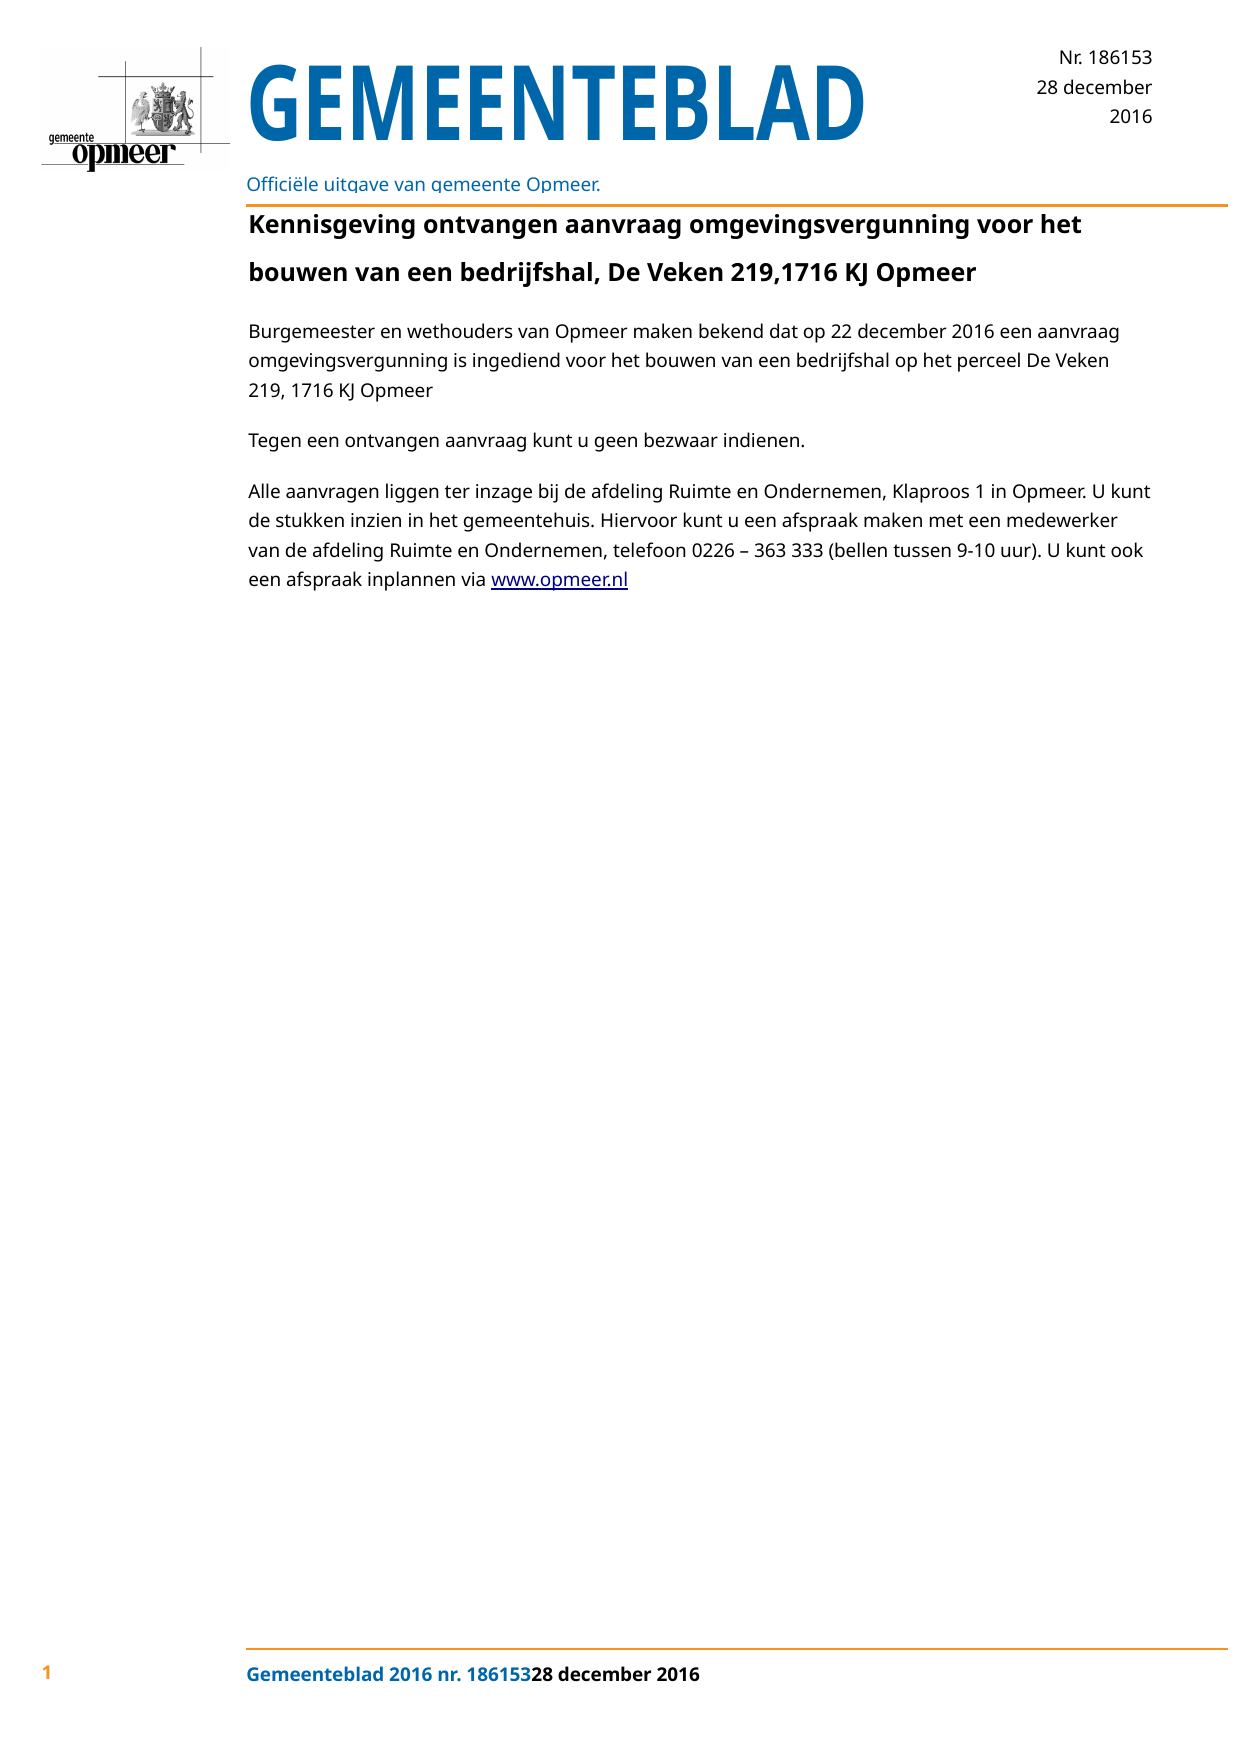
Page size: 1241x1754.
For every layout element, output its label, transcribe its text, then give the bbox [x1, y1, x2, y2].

text Tegen een ontvangen aanvraag kunt u geen bezwaar indienen. [248, 427, 1152, 453]
text Kennisgeving ontvangen aanvraag omgevingsvergunning voor het bouwen van een bedrijfshal, De Veken 219,1716 KJ Opmeer [248, 207, 1152, 288]
text Alle aanvragen liggen ter inzage bij de afdeling Ruimte en Ondernemen, Klaproos 1 in Opmeer. U kunt de stukken inzien in het gemeentehuis. Hiervoor kunt u een afspraak maken met een medewerker van de afdeling Ruimte en Ondernemen, telefoon 0226 – 363 333 (bellen tussen 9-10 uur). U kunt ook een afspraak inplannen via www.opmeer.nl [248, 478, 1152, 592]
picture [41, 47, 231, 172]
text Burgemeester en wethouders van Opmeer maken bekend dat op 22 december 2016 een aanvraag omgevingsvergunning is ingediend voor het bouwen van een bedrijfshal op het perceel De Veken 219, 1716 KJ Opmeer [248, 318, 1152, 403]
